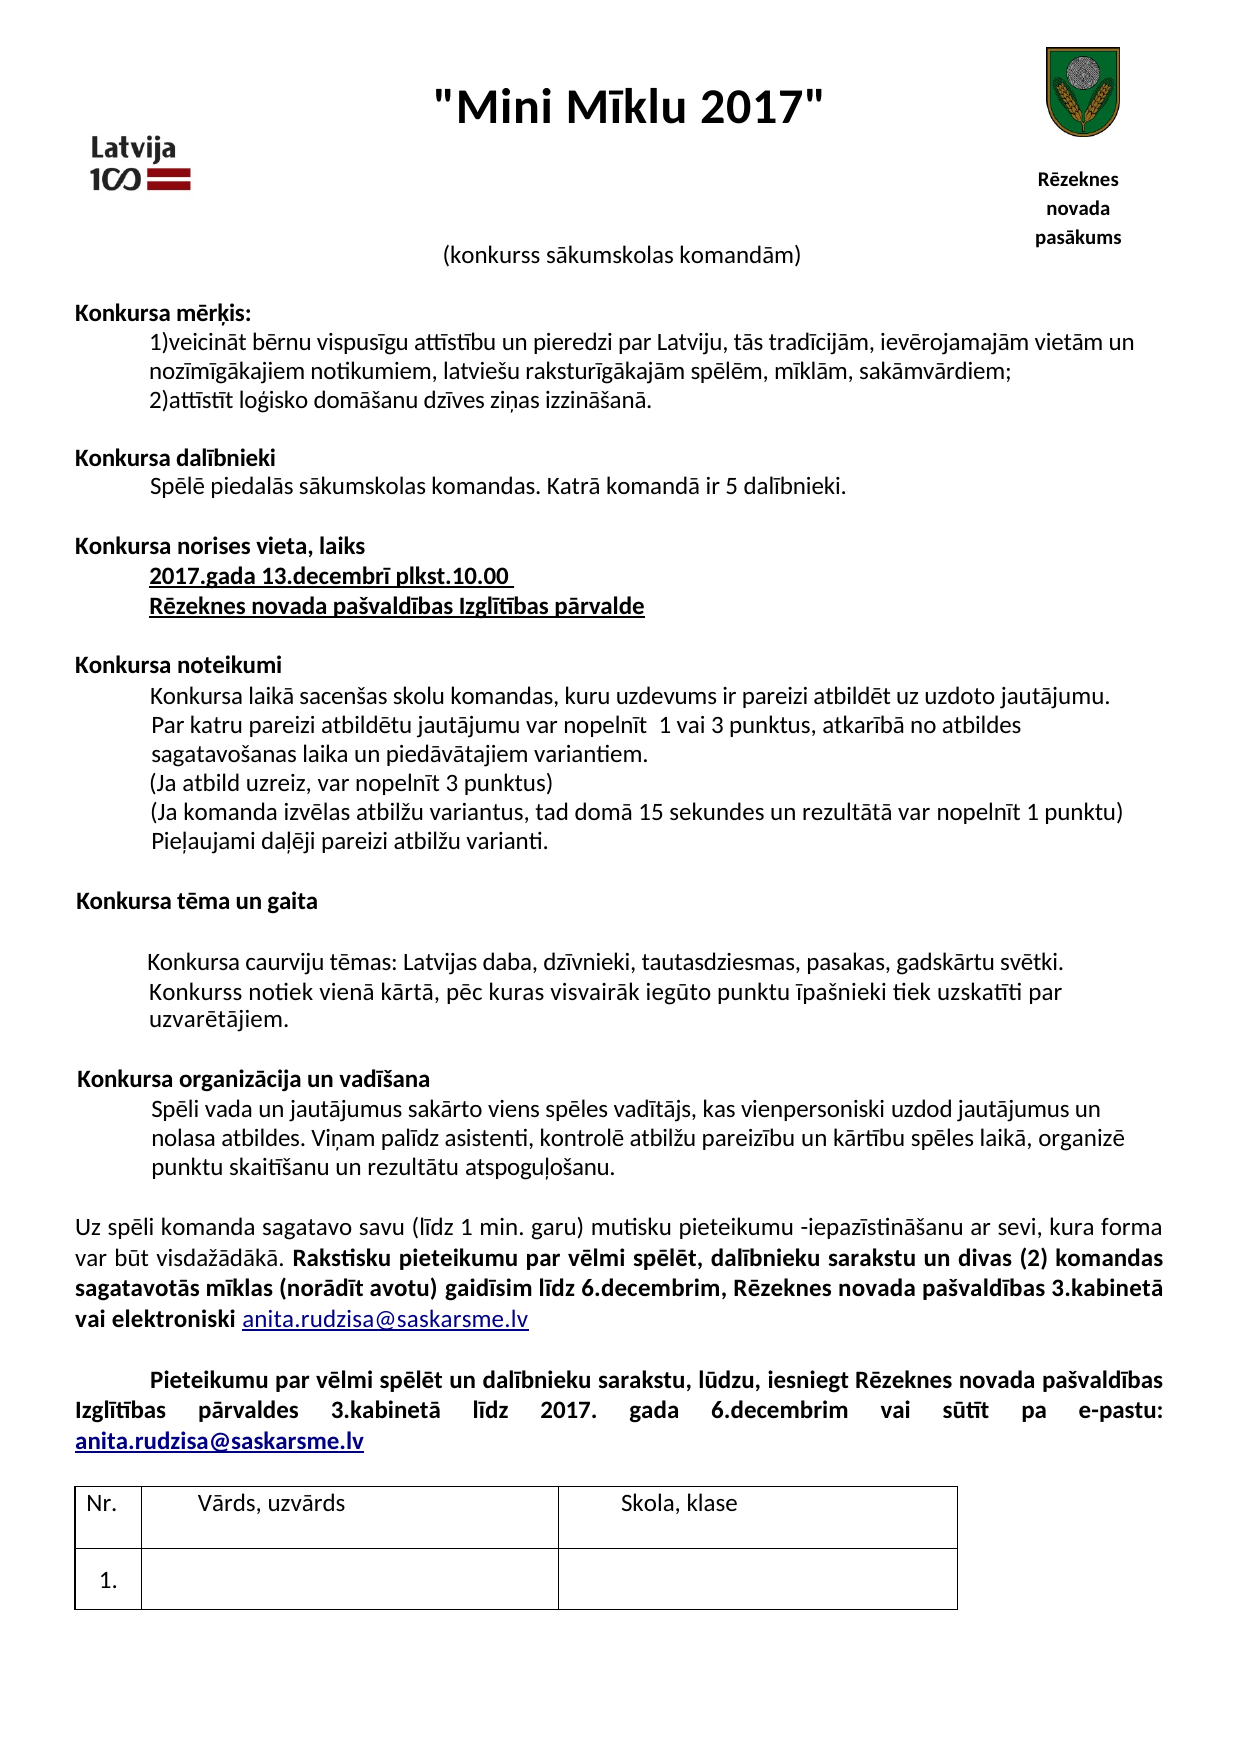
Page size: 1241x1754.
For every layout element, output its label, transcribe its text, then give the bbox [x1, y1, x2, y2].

table_header Nr. [76, 1487, 141, 1548]
table_cell [559, 1549, 957, 1609]
text 2)attīstīt loģisko domāšanu dzīves ziņas izzināšanā. [149, 385, 1165, 414]
text Pieļaujami daļēji pareizi atbilžu varianti. [151, 826, 1165, 855]
table_header Vārds, uzvārds [142, 1487, 558, 1548]
text Konkursa organizācija un vadīšana [77, 1063, 1165, 1094]
text Rēzeknes novada pašvaldības Izglītības pārvalde [113, 591, 1181, 621]
text Konkursa laikā sacenšas skolu komandas, kuru uzdevums ir pareizi atbildēt uz uzdoto jautājumu. [150, 680, 1165, 711]
text Uz spēli komanda sagatavo savu (līdz 1 min. garu) mutisku pieteikumu -iepazīstināšanu ar sevi, kura forma var būt visdažādākā. Rakstisku pieteikumu par vēlmi spēlēt, dalībnieku sarakstu un divas (2) komandas sagatavotās mīklas (norādīt avotu) gaidīsim līdz 6.decembrim, Rēzeknes novada pašvaldības 3.kabinetā vai elektroniski anita.rudzisa@saskarsme.lv [75, 1211, 1165, 1333]
text Konkursa noteikumi [75, 649, 1165, 680]
text Konkursa norises vieta, laiks [75, 530, 1165, 561]
table_cell [142, 1549, 558, 1609]
table_header Skola, klase [559, 1487, 957, 1548]
text Konkursa caurviju tēmas: Latvijas daba, dzīvnieki, tautasdziesmas, pasakas, gadskārtu svētki. [76, 946, 1165, 976]
text (Ja komanda izvēlas atbilžu variantus, tad domā 15 sekundes un rezultātā var nopelnīt 1 punktu) [150, 797, 1165, 826]
text (konkurss sākumskolas komandām) [79, 240, 1165, 270]
text Pieteikumu par vēlmi spēlēt un dalībnieku sarakstu, lūdzu, iesniegt Rēzeknes novada pašvaldības Izglītības pārvaldes 3.kabinetā līdz 2017. gada 6.decembrim vai sūtīt pa e-pastu: anita.rudzisa@saskarsme.lv [75, 1364, 1165, 1456]
table_cell 1. [76, 1549, 141, 1609]
text Konkurss notiek vienā kārtā, pēc kuras visvairāk iegūto punktu īpašnieki tiek uzskatīti par uzvarētājiem. [149, 977, 1165, 1033]
text "Mini Mīklu 2017" [75, 75, 1165, 210]
text Konkursa dalībnieki [75, 444, 1165, 472]
text Spēli vada un jautājumus sakārto viens spēles vadītājs, kas vienpersoniski uzdod jautājumus un nolasa atbildes. Viņam palīdz asistenti, kontrolē atbilžu pareizību un kārtību spēles laikā, organizē punktu skaitīšanu un rezultātu atspoguļošanu. [151, 1094, 1165, 1181]
text 2017.gada 13.decembrī plkst.10.00 [113, 561, 1181, 591]
text Par katru pareizi atbildētu jautājumu var nopelnīt 1 vai 3 punktus, atkarībā no atbildes sagatavošanas laika un piedāvātajiem variantiem. [151, 711, 1165, 768]
text Konkursa mērķis: [75, 298, 1165, 327]
text 1)veicināt bērnu vispusīgu attīstību un pieredzi par Latviju, tās tradīcijām, ievērojamajām vietām un nozīmīgākajiem notikumiem, latviešu raksturīgākajām spēlēm, mīklām, sakāmvārdiem; [149, 327, 1165, 385]
text Konkursa tēma un gaita [76, 885, 1165, 916]
text Spēlē piedalās sākumskolas komandas. Katrā komandā ir 5 dalībnieki. [150, 472, 1165, 500]
text (Ja atbild uzreiz, var nopelnīt 3 punktus) [149, 768, 1165, 797]
